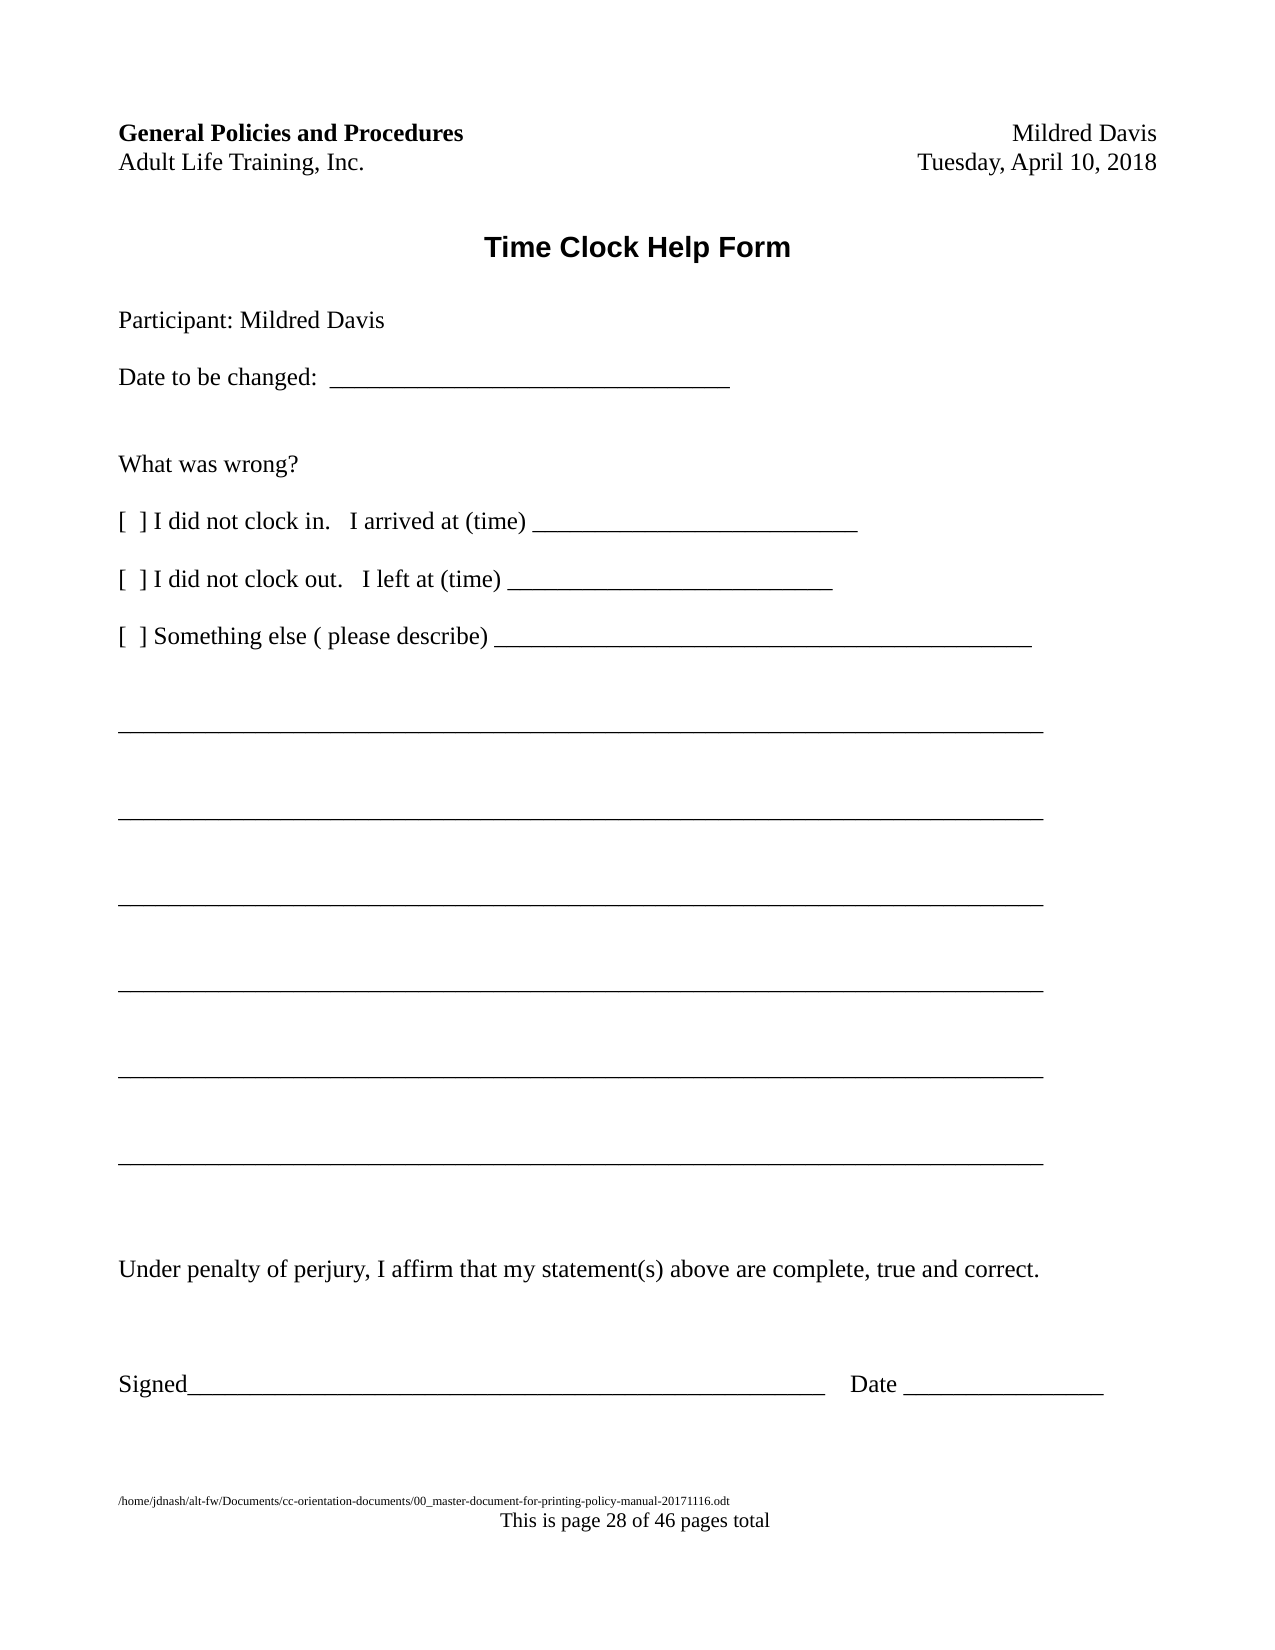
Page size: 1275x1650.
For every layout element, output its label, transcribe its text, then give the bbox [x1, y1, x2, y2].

subtitle Time Clock Help Form [118, 230, 1157, 264]
text [ ] I did not clock out. I left at (time) __________________________ [118, 564, 1157, 592]
text [ ] Something else ( please describe) ___________________________________________ [118, 621, 1157, 650]
text __________________________________________________________________________ [118, 966, 1157, 995]
text __________________________________________________________________________ [118, 794, 1157, 822]
text __________________________________________________________________________ [118, 1139, 1157, 1167]
text [ ] I did not clock in. I arrived at (time) __________________________ [118, 506, 1157, 535]
text __________________________________________________________________________ [118, 1052, 1157, 1081]
text Participant: Mildred Davis [118, 305, 1157, 334]
text __________________________________________________________________________ [118, 880, 1157, 909]
text Signed___________________________________________________ Date ________________ [118, 1369, 1157, 1397]
text Under penalty of perjury, I affirm that my statement(s) above are complete, true and correct. [118, 1254, 1157, 1282]
text __________________________________________________________________________ [118, 707, 1157, 736]
text Date to be changed: ________________________________ [118, 362, 1157, 391]
text What was wrong? [118, 449, 1157, 477]
